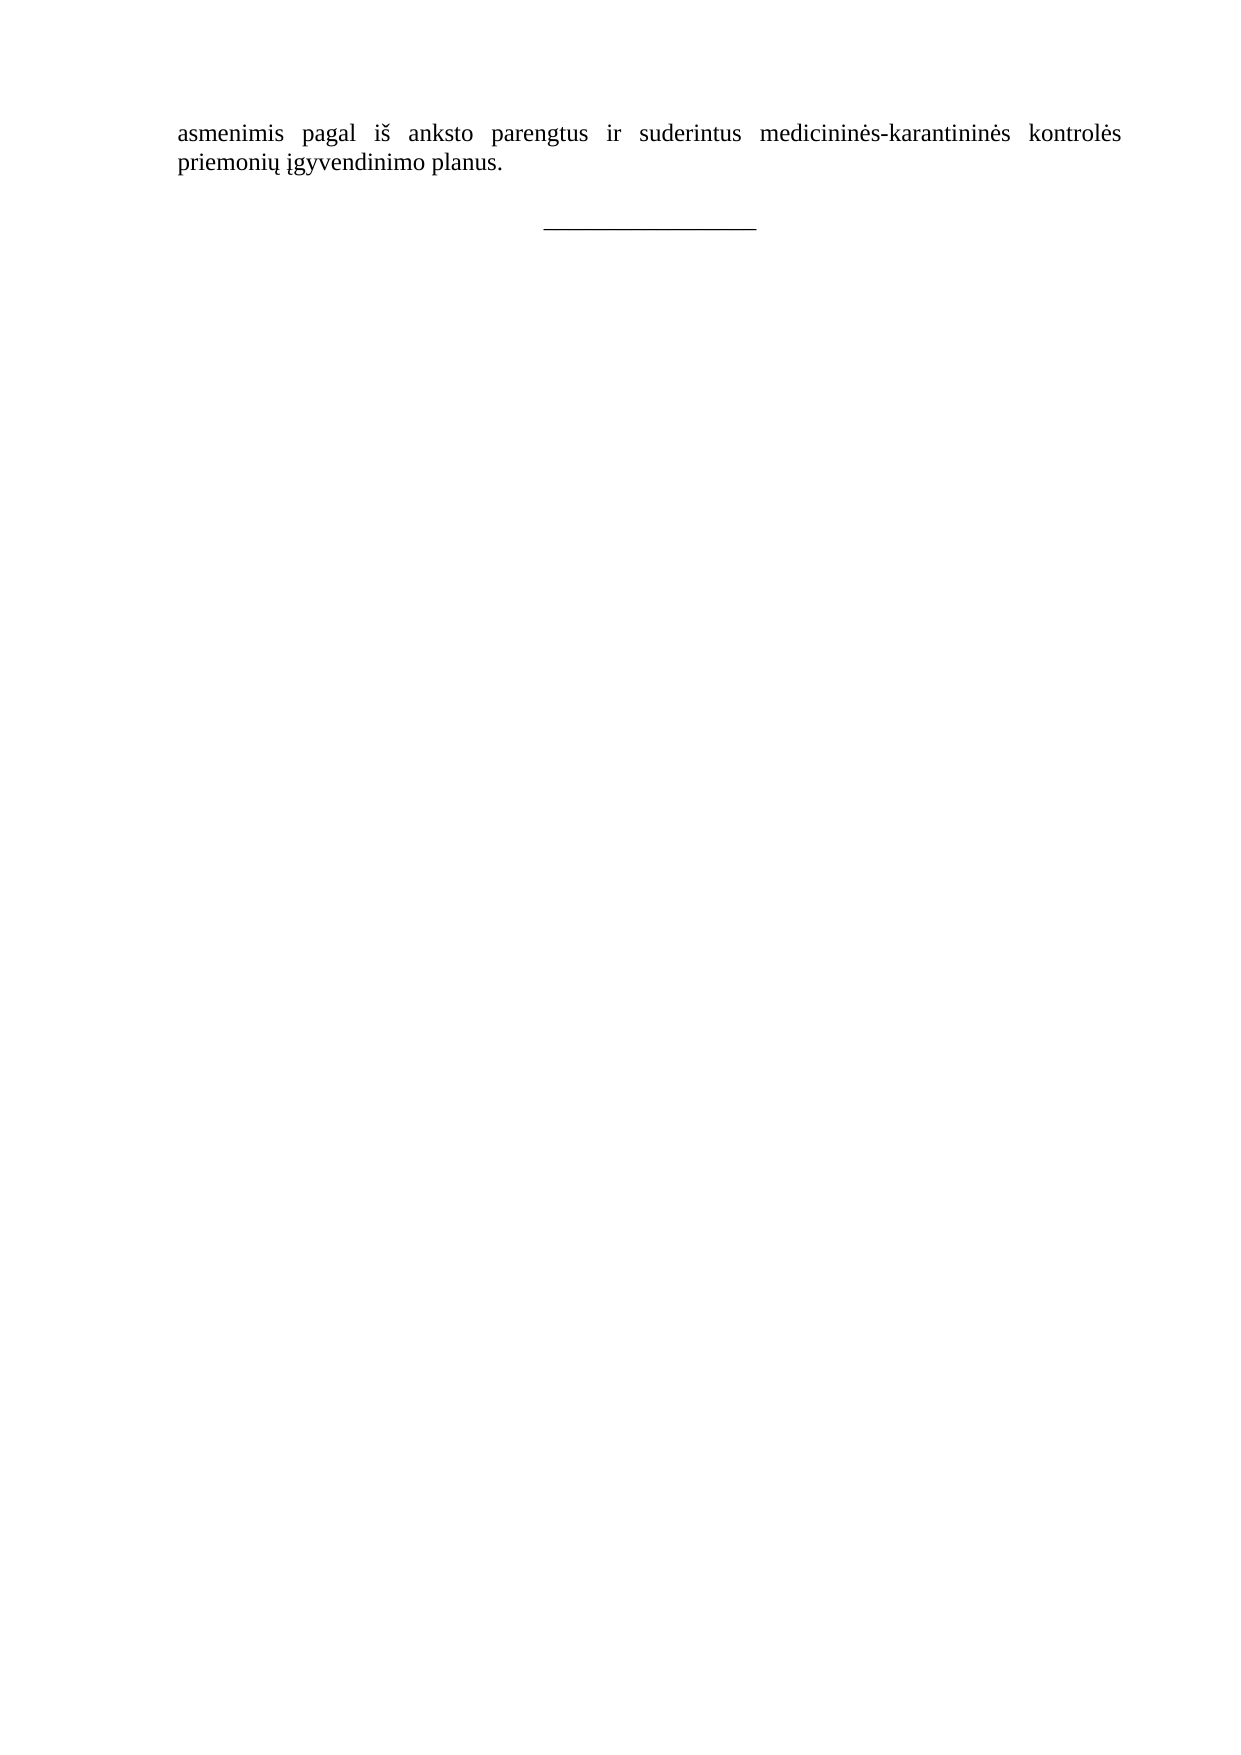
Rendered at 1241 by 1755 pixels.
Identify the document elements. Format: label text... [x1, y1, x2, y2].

text asmenimis pagal iš anksto parengtus ir suderintus medicininės-karantininės kontrolės priemonių įgyvendinimo planus. [177, 118, 1122, 176]
text _________________ [177, 204, 1122, 233]
